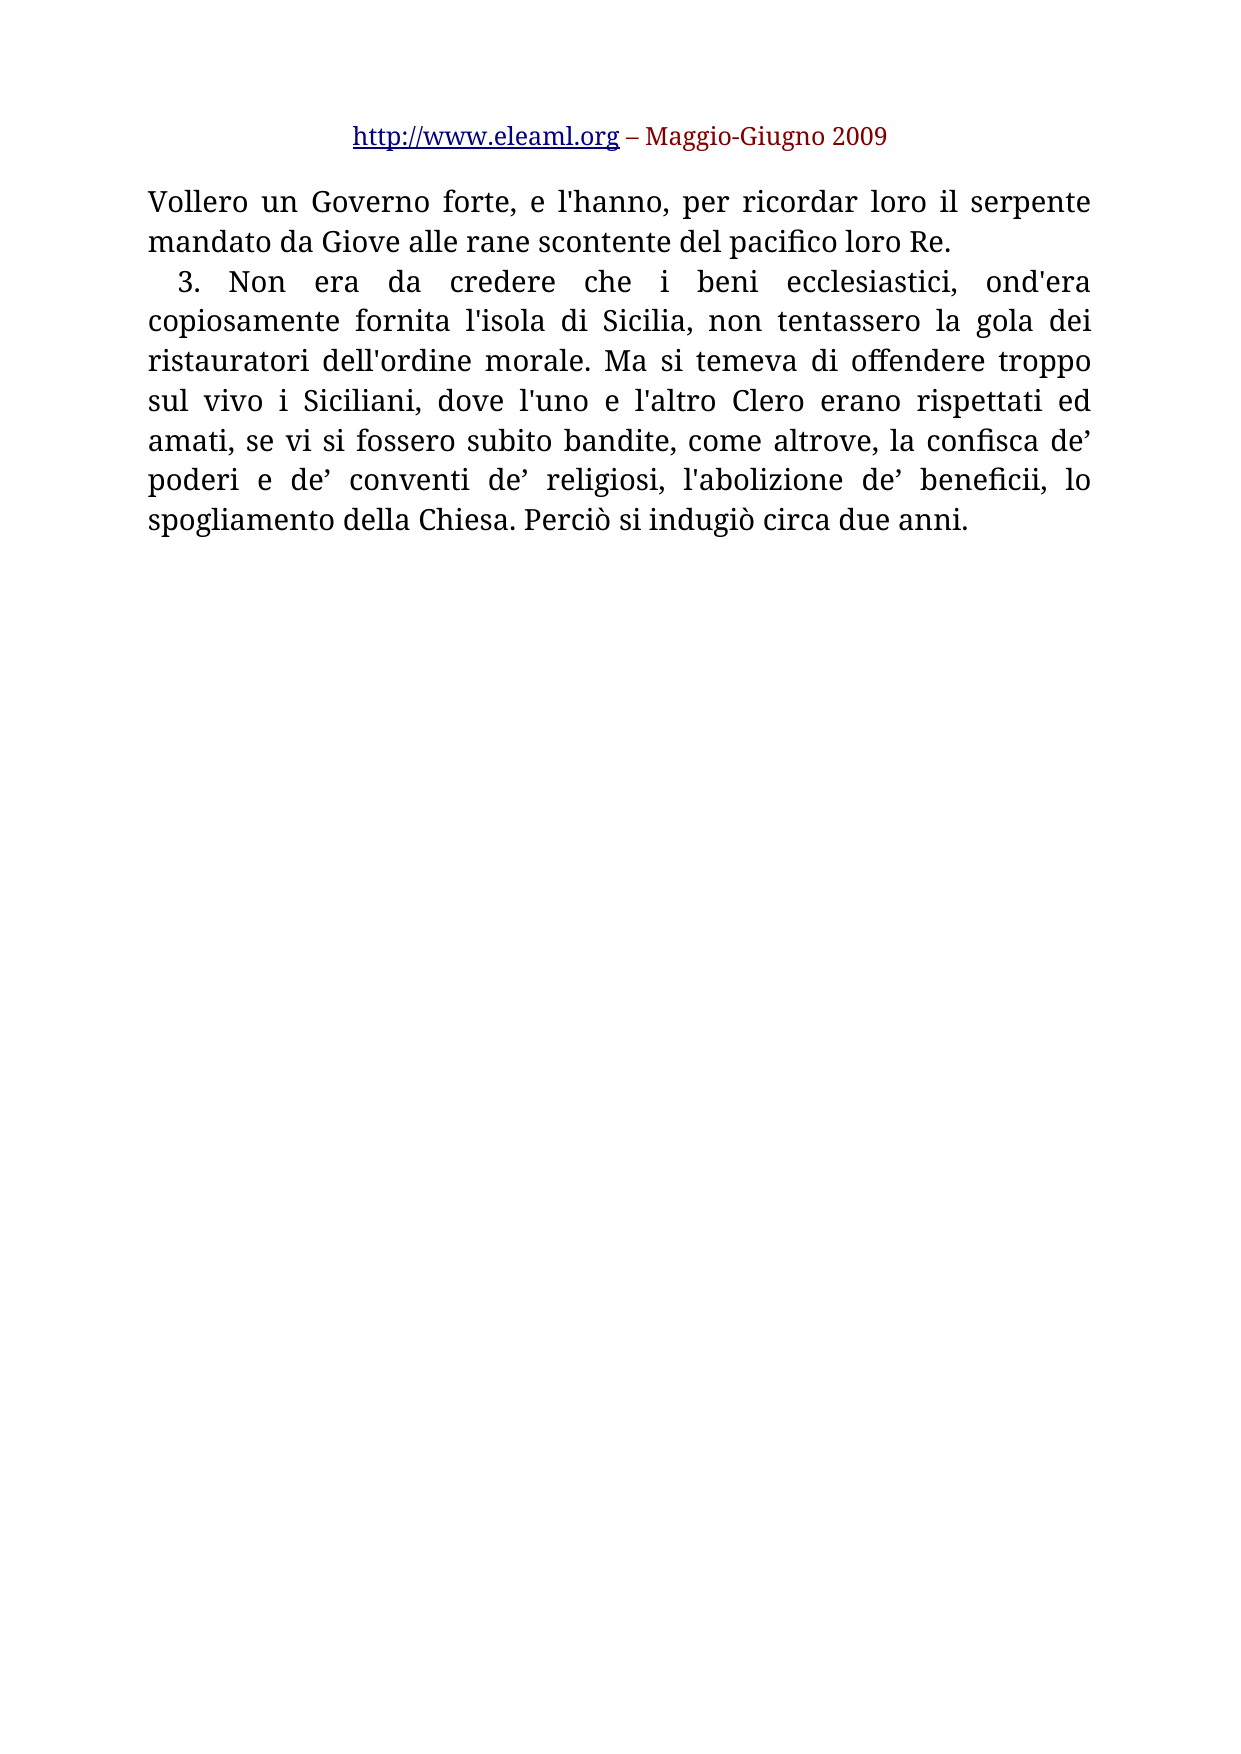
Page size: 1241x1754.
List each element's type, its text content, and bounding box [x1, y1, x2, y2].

text Vollero un Governo forte, e l'hanno, per ricordar loro il serpente mandato da Giove alle rane scontente del pacifico loro Re. [148, 182, 1093, 261]
text 3. Non era da credere che i beni ecclesiastici, ond'era copiosamente fornita l'isola di Sicilia, non tentassero la gola dei ristauratori dell'ordine morale. Ma si temeva di offendere troppo sul vivo i Siciliani, dove l'uno e l'altro Clero erano rispettati ed amati, se vi si fossero subito bandite, come altrove, la confisca de’ poderi e de’ conventi de’ religiosi, l'abolizione de’ beneficii, lo spogliamento della Chiesa. Perciò si indugiò circa due anni. [148, 261, 1093, 539]
